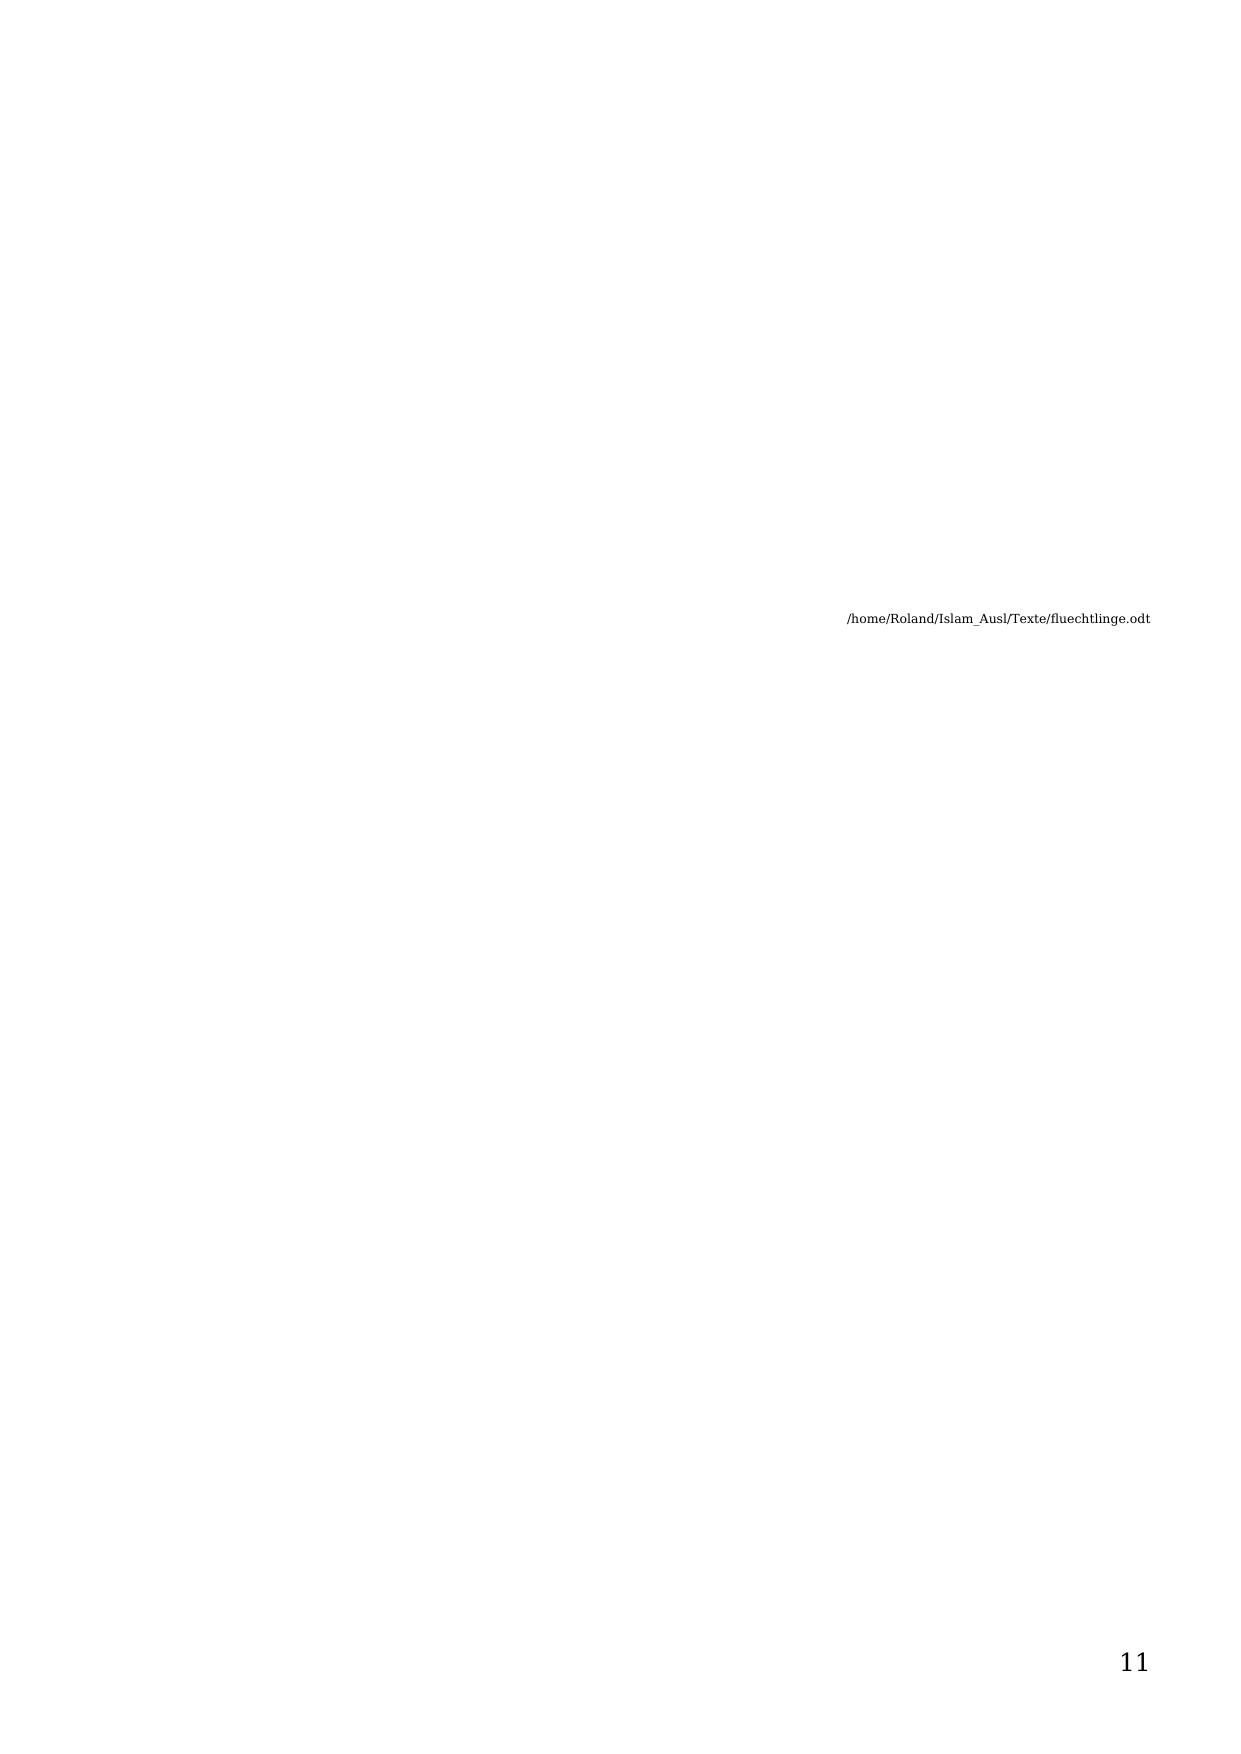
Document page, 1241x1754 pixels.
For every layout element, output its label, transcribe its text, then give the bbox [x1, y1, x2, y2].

text /home/Roland/Islam_Ausl/Texte/fluechtlinge.odt [150, 600, 1151, 626]
